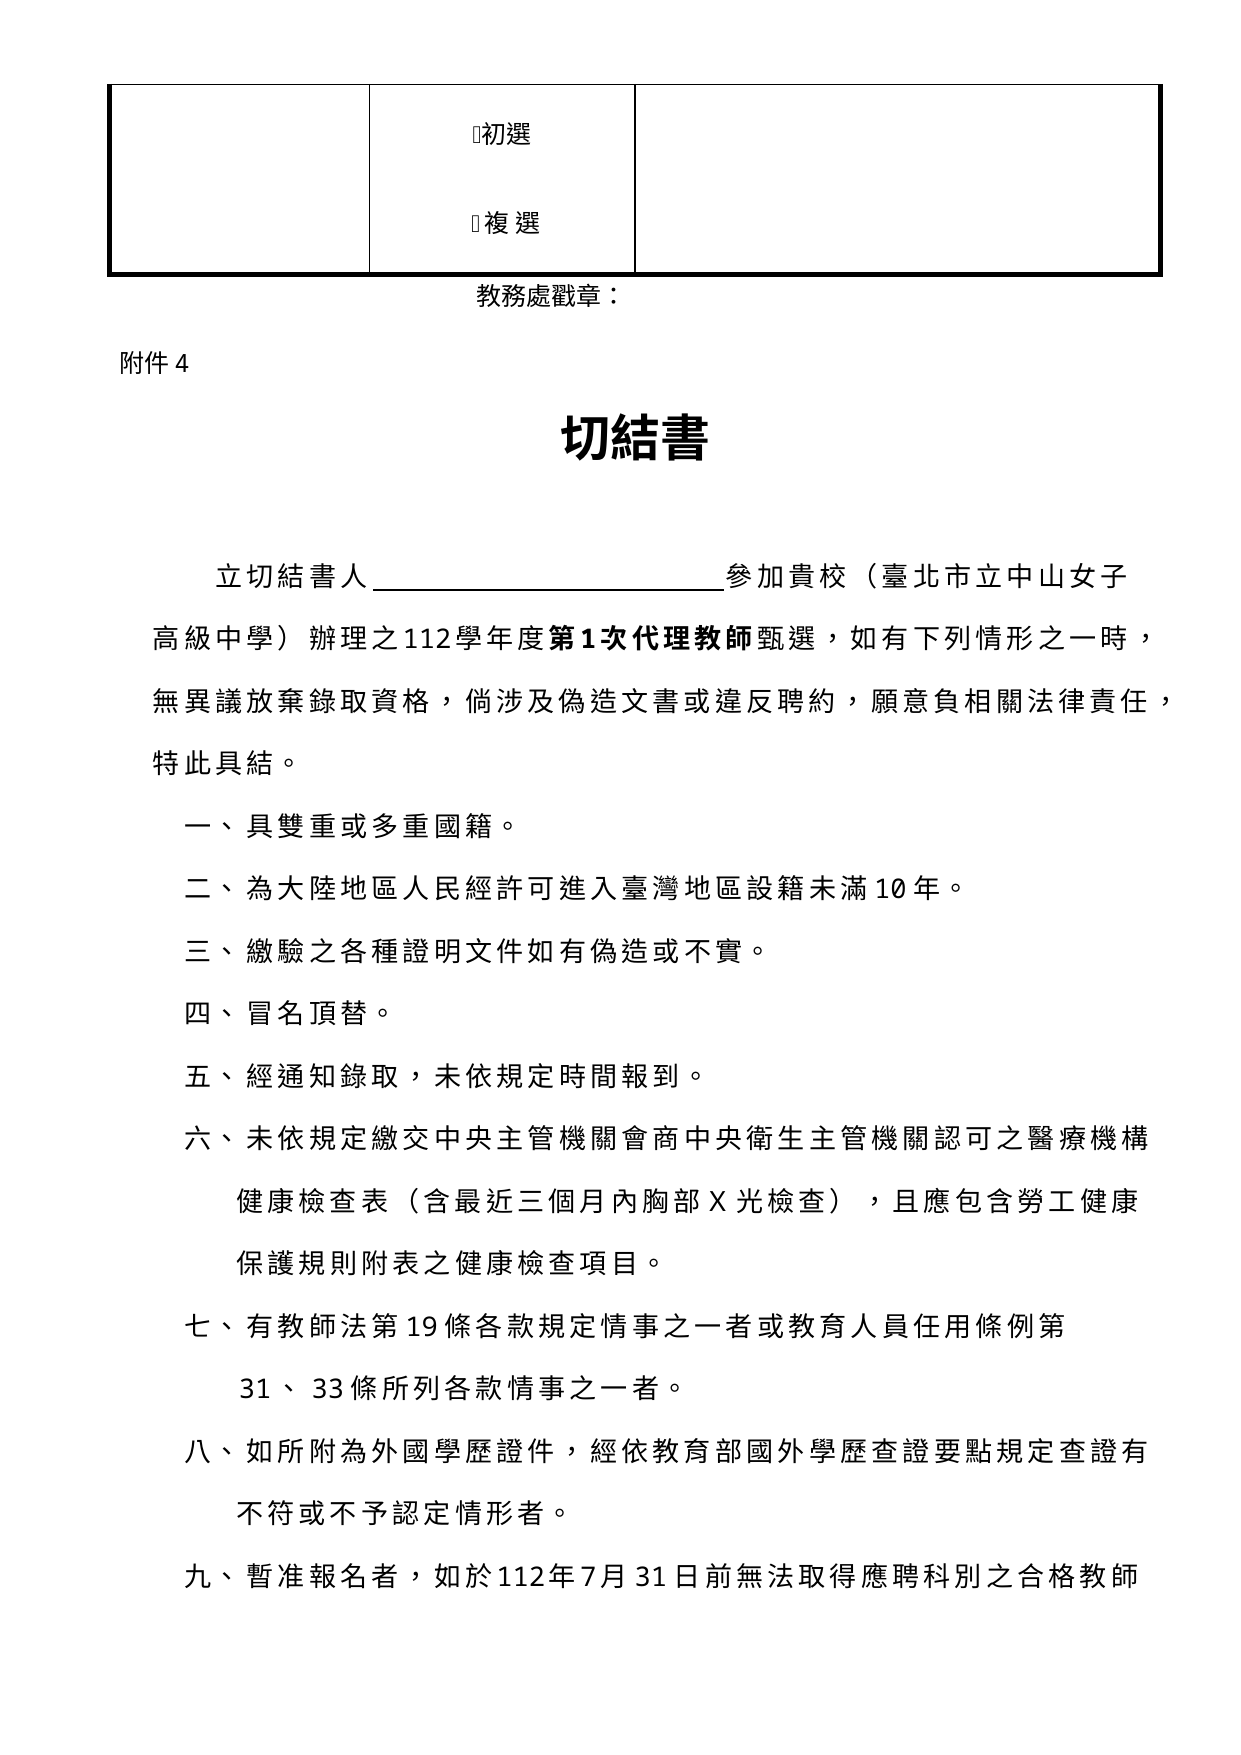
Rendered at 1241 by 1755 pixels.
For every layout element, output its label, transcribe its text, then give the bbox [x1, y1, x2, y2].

table_cell [112, 85, 369, 272]
text 三、繳驗之各種證明文件如有偽造或不實。 [178, 908, 1151, 970]
text 立切結書人 參加貴校（臺北市立中山女子高級中學）辦理之112學年度第1次代理教師甄選，如有下列情形之一時，無異議放棄錄取資格，倘涉及偽造文書或違反聘約，願意負相關法律責任，特此具結。 [119, 533, 1151, 783]
text 四、冒名頂替。 [178, 970, 1151, 1033]
text 五、經通知錄取，未依規定時間報到。 [178, 1033, 1151, 1095]
text 六、未依規定繳交中央主管機關會商中央衛生主管機關認可之醫療機構健康檢查表（含最近三個月內胸部Ｘ光檢查），且應包含勞工健康保護規則附表之健康檢查項目。 [178, 1095, 1151, 1283]
table_cell 初選 複選 [370, 85, 634, 272]
text 九、暫准報名者，如於112年7月31日前無法取得應聘科別之合格教師 [178, 1533, 1151, 1595]
text 教務處戳章： [163, 277, 1151, 312]
text 八、如所附為外國學歷證件，經依教育部國外學歷查證要點規定查證有不符或不予認定情形者。 [178, 1408, 1151, 1533]
text 七、有教師法第19條各款規定情事之一者或教育人員任用條例第31、33條所列各款情事之一者。 [178, 1283, 1151, 1408]
text 二、為大陸地區人民經許可進入臺灣地區設籍未滿10年。 [178, 845, 1151, 908]
table_cell [636, 85, 1158, 272]
text 附件4 [119, 344, 1151, 380]
text 一、具雙重或多重國籍。 [178, 783, 1151, 845]
text 切結書 [119, 398, 1151, 470]
